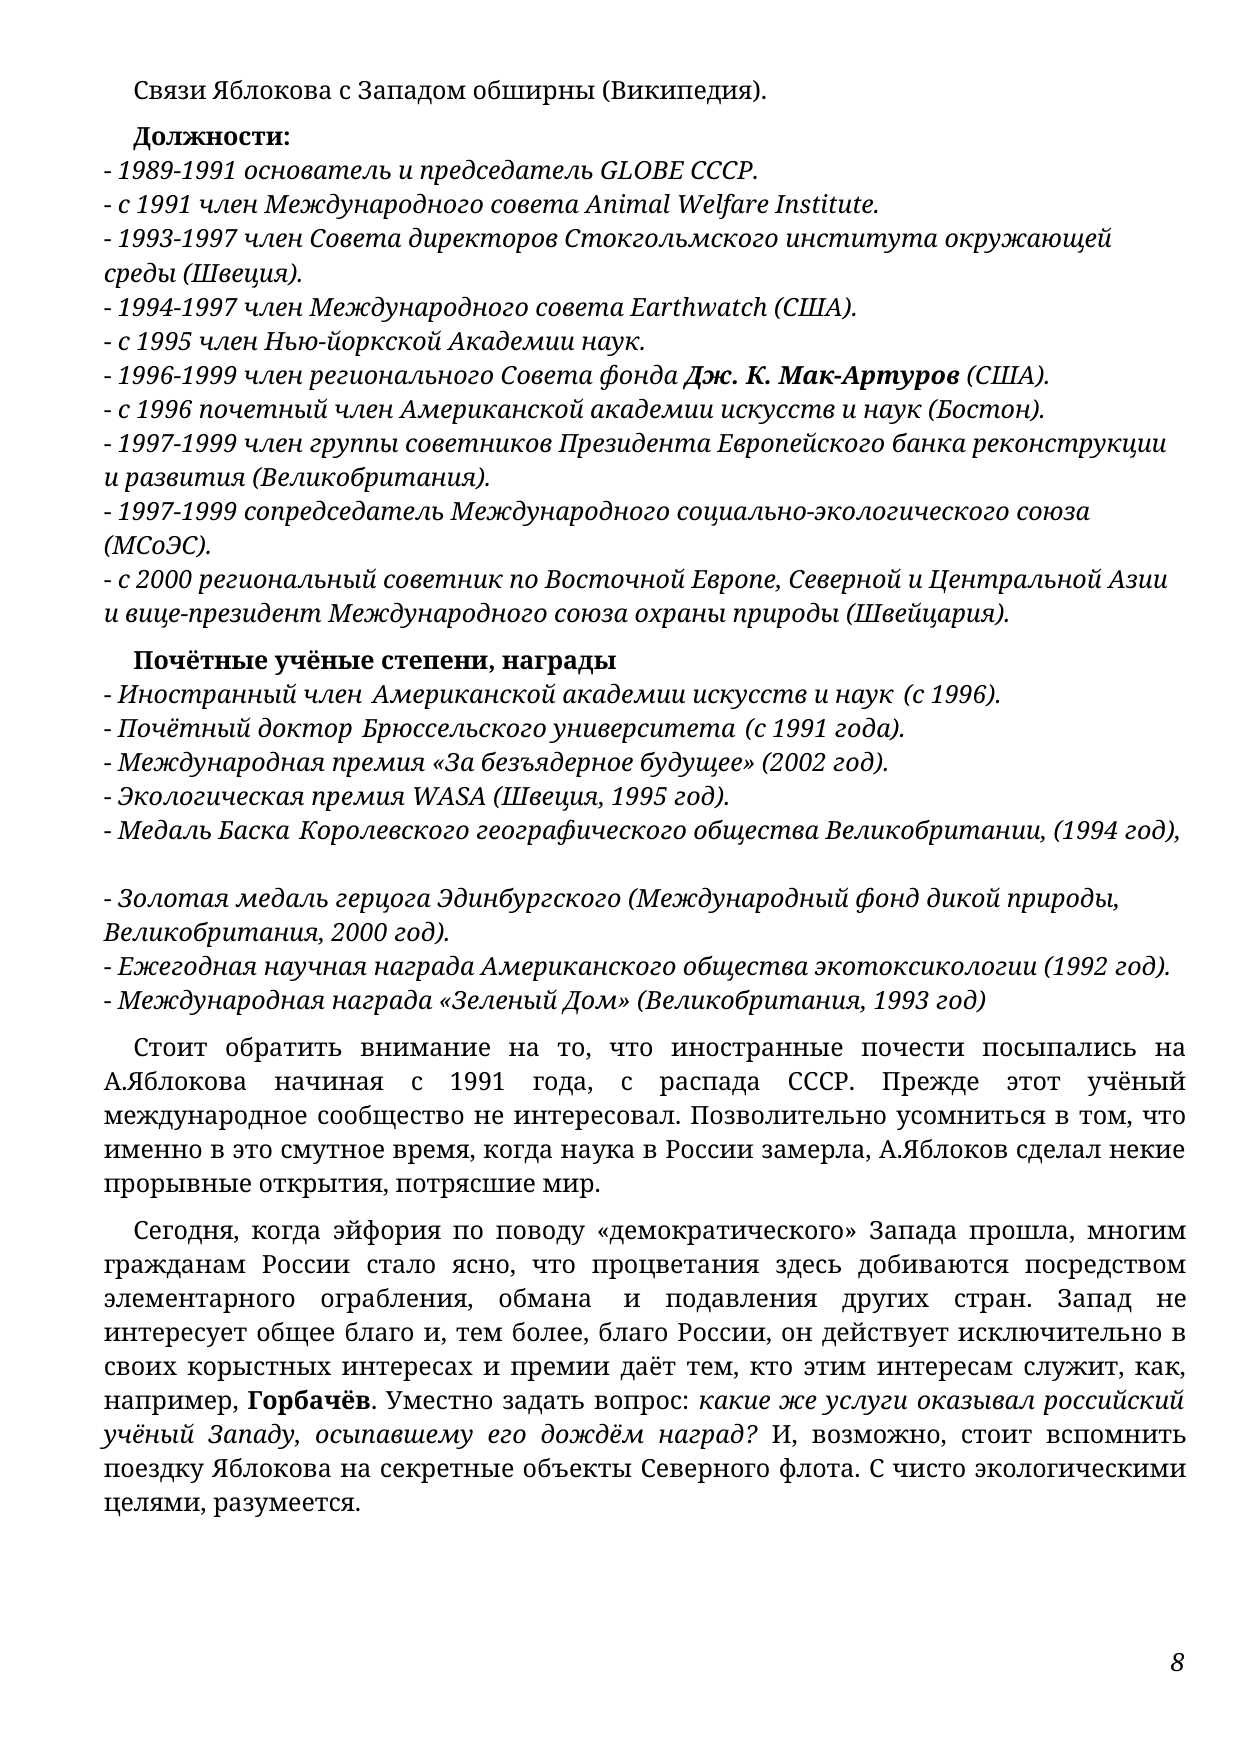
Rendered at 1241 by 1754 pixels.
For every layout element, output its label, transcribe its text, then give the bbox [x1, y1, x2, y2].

text Почётные учёные степени, награды - Иностранный член Американской академии искусств и наук (с 1996). - Почётный доктор Брюссельского университета (с 1991 года). - Международная премия «За безъядерное будущее» (2002 год). - Экологическая премия WASA (Швеция, 1995 год). - Медаль Баска Королевского географического общества Великобритании, (1994 год), - Золотая медаль герцога Эдинбургского (Международный фонд дикой природы, Великобритания, 2000 год). - Ежегодная научная награда Американского общества экотоксикологии (1992 год). - Международная награда «Зеленый Дом» (Великобритания, 1993 год) [103, 642, 1187, 1017]
text Стоит обратить внимание на то, что иностранные почести посыпались на А.Яблокова начиная с 1991 года, с распада СССР. Прежде этот учёный международное сообщество не интересовал. Позволительно усомниться в том, что именно в это смутное время, когда наука в России замерла, А.Яблоков сделал некие прорывные открытия, потрясшие мир. [103, 1029, 1187, 1200]
text Сегодня, когда эйфория по поводу «демократического» Запада прошла, многим гражданам России стало ясно, что процветания здесь добиваются посредством элементарного ограбления, обмана и подавления других стран. Запад не интересует общее благо и, тем более, благо России, он действует исключительно в своих корыстных интересах и премии даёт тем, кто этим интересам служит, как, например, Горбачёв. Уместно задать вопрос: какие же услуги оказывал российский учёный Западу, осыпавшему его дождём наград? И, возможно, стоит вспомнить поездку Яблокова на секретные объекты Северного флота. С чисто экологическими целями, разумеется. [103, 1212, 1187, 1519]
text Должности: - 1989-1991 основатель и председатель GLOBE СССР. - с 1991 член Международного совета Animal Welfare Institute. - 1993-1997 член Совета директоров Стокгольмского института окружающей среды (Швеция). - 1994-1997 член Международного совета Earthwatch (США). - с 1995 член Нью-йоркской Академии наук. - 1996-1999 член регионального Совета фонда Дж. К. Мак-Артуров (США). - с 1996 почетный член Американской академии искусств и наук (Бостон). - 1997-1999 член группы советников Президента Европейского банка реконструкции и развития (Великобритания). - 1997-1999 сопредседатель Международного социально-экологического союза (МСоЭС). - с 2000 региональный советник по Восточной Европе, Северной и Центральной Азии и вице-президент Международного союза охраны природы (Швейцария). [103, 119, 1187, 630]
text Связи Яблокова с Западом обширны (Википедия). [103, 72, 1187, 106]
